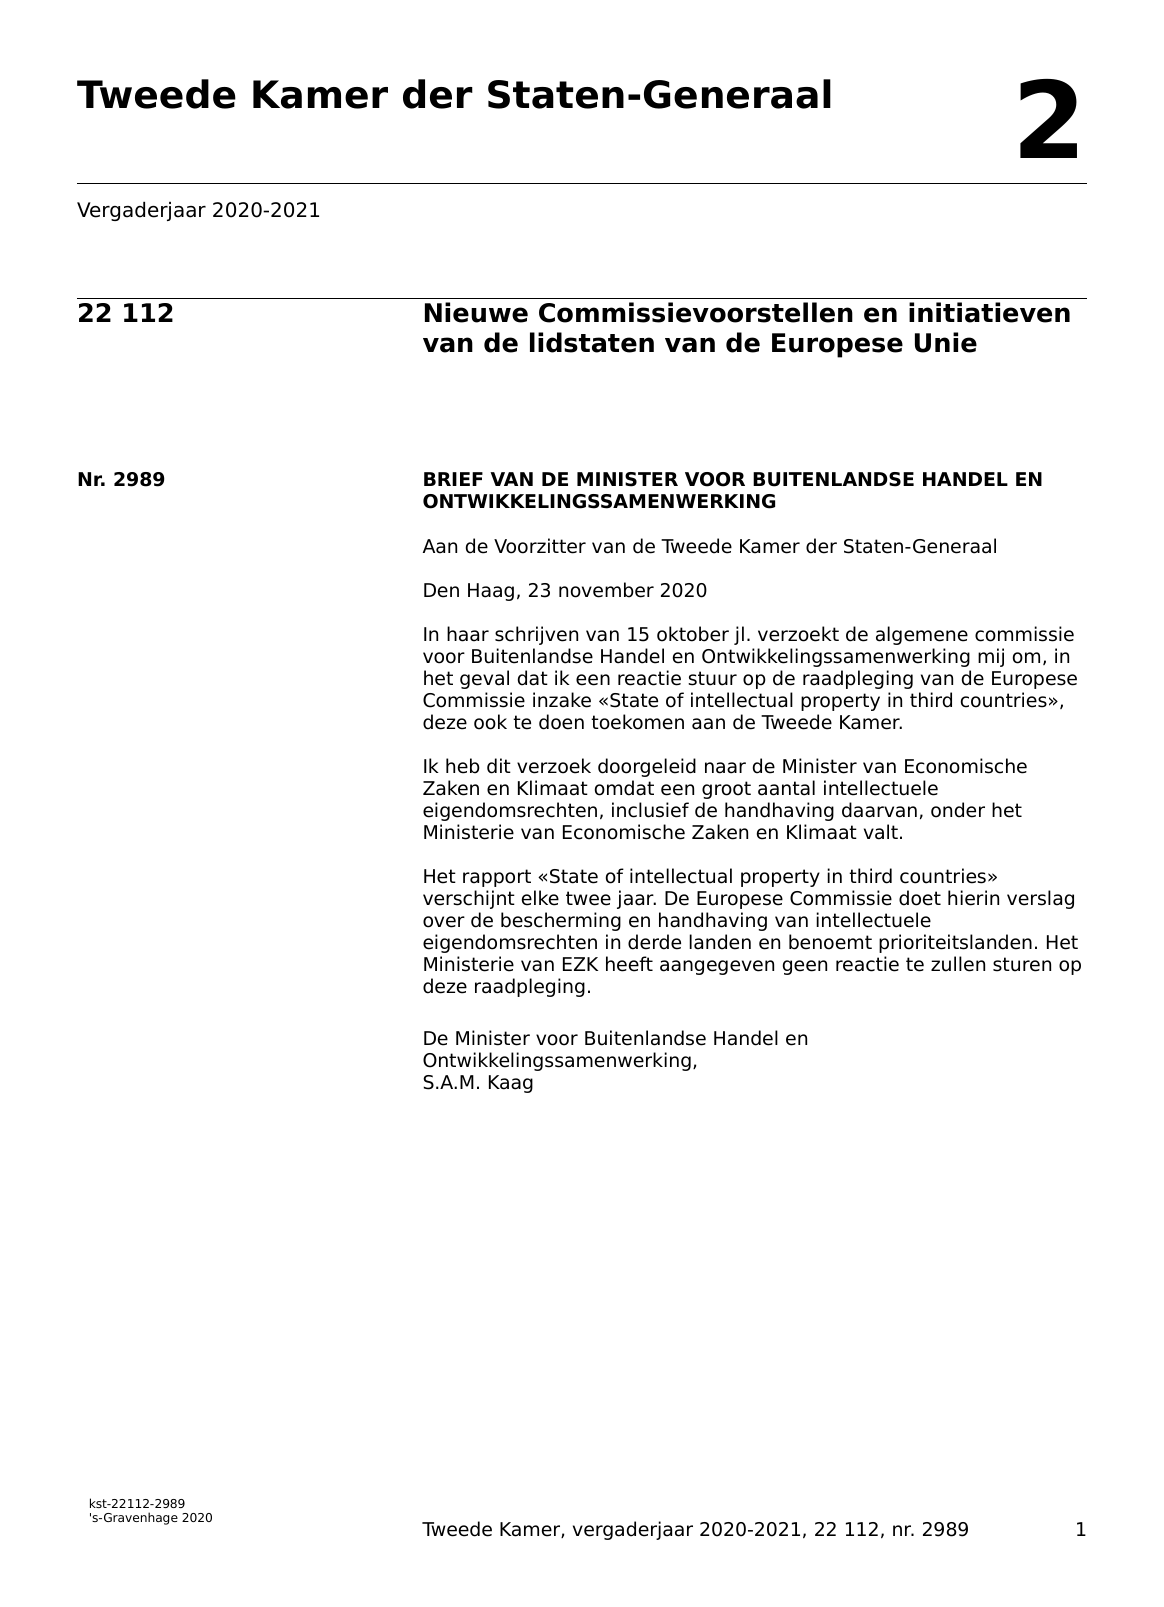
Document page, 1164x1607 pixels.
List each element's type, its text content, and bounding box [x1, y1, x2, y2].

text Ik heb dit verzoek doorgeleid naar de Minister van Economische Zaken en Klimaat omdat een groot aantal intellectuele eigendomsrechten, inclusief de handhaving daarvan, onder het Ministerie van Economische Zaken en Klimaat valt. [422, 756, 1087, 844]
subtitle 22 112 Nieuwe Commissievoorstellen en initiatieven van de lidstaten van de Europese Unie [77, 299, 1087, 358]
text Aan de Voorzitter van de Tweede Kamer der Staten-Generaal [422, 536, 1087, 557]
text Het rapport «State of intellectual property in third countries» verschijnt elke twee jaar. De Europese Commissie doet hierin verslag over de bescherming en handhaving van intellectuele eigendomsrechten in derde landen en benoemt prioriteitslanden. Het Ministerie van EZK heeft aangegeven geen reactie te zullen sturen op deze raadpleging. [422, 866, 1087, 998]
table_header Tweede Kamer der Staten-Generaal [77, 59, 886, 183]
text kst-22112-2989 [88, 1497, 323, 1511]
table_header 2 [886, 59, 1087, 183]
subtitle Nr. 2989 BRIEF VAN DE MINISTER VOOR BUITENLANDSE HANDEL EN ONTWIKKELINGSSAMENWERKING [77, 469, 1087, 513]
text De Minister voor Buitenlandse Handel en Ontwikkelingssamenwerking, S.A.M. Kaag [422, 1028, 1087, 1094]
text In haar schrijven van 15 oktober jl. verzoekt de algemene commissie voor Buitenlandse Handel en Ontwikkelingssamenwerking mij om, in het geval dat ik een reactie stuur op de raadpleging van de Europese Commissie inzake «State of intellectual property in third countries», deze ook te doen toekomen aan de Tweede Kamer. [422, 624, 1087, 734]
text 's-Gravenhage 2020 [88, 1511, 323, 1525]
table_cell Vergaderjaar 2020-2021 [77, 184, 1087, 298]
text Den Haag, 23 november 2020 [422, 580, 1087, 602]
